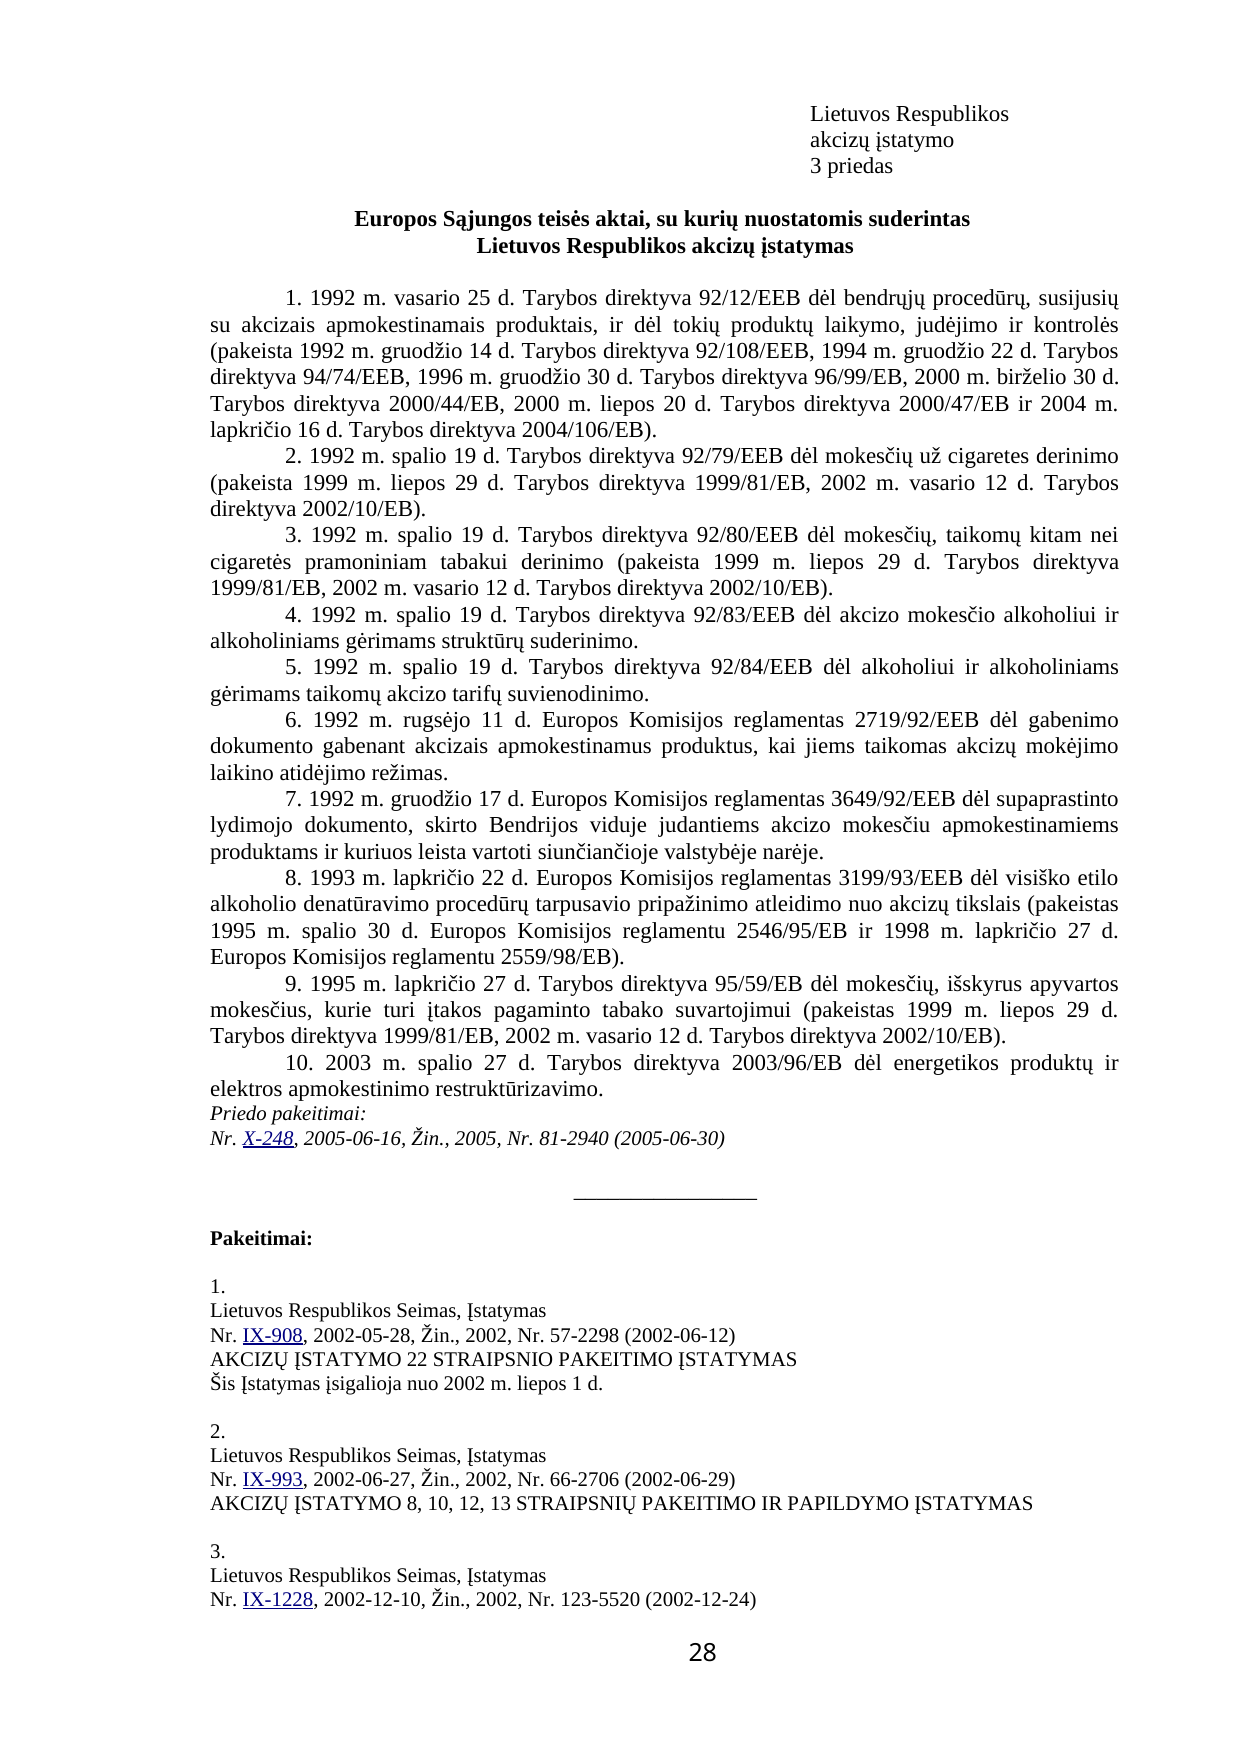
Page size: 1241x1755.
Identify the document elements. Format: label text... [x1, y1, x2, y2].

text Lietuvos Respublikos akcizų įstatymas [210, 232, 1120, 258]
text Nr. X-248, 2005-06-16, Žin., 2005, Nr. 81-2940 (2005-06-30) [210, 1125, 1120, 1149]
text 2. [210, 1419, 1120, 1443]
text Priedo pakeitimai: [210, 1101, 1120, 1125]
text ________________ [210, 1176, 1120, 1202]
text 3 priedas [210, 153, 1120, 179]
text 7. 1992 m. gruodžio 17 d. Europos Komisijos reglamentas 3649/92/EEB dėl supaprastinto lydimojo dokumento, skirto Bendrijos viduje judantiems akcizo mokesčiu apmokestinamiems produktams ir kuriuos leista vartoti siunčiančioje valstybėje narėje. [210, 785, 1120, 864]
text AKCIZŲ ĮSTATYMO 22 STRAIPSNIO PAKEITIMO ĮSTATYMAS [210, 1347, 1120, 1371]
text Nr. IX-908, 2002-05-28, Žin., 2002, Nr. 57-2298 (2002-06-12) [210, 1322, 1120, 1347]
text 3. 1992 m. spalio 19 d. Tarybos direktyva 92/80/EEB dėl mokesčių, taikomų kitam nei cigaretės pramoniniam tabakui derinimo (pakeista 1999 m. liepos 29 d. Tarybos direktyva 1999/81/EB, 2002 m. vasario 12 d. Tarybos direktyva 2002/10/EB). [210, 522, 1120, 601]
text 10. 2003 m. spalio 27 d. Tarybos direktyva 2003/96/EB dėl energetikos produktų ir elektros apmokestinimo restruktūrizavimo. [210, 1049, 1120, 1101]
subtitle Lietuvos Respublikos [210, 100, 1120, 126]
text Lietuvos Respublikos Seimas, Įstatymas [210, 1298, 1120, 1322]
text 2. 1992 m. spalio 19 d. Tarybos direktyva 92/79/EEB dėl mokesčių už cigaretes derinimo (pakeista 1999 m. liepos 29 d. Tarybos direktyva 1999/81/EB, 2002 m. vasario 12 d. Tarybos direktyva 2002/10/EB). [210, 442, 1120, 522]
text Pakeitimai: [210, 1226, 1120, 1250]
text akcizų įstatymo [210, 126, 1120, 153]
text Nr. IX-1228, 2002-12-10, Žin., 2002, Nr. 123-5520 (2002-12-24) [210, 1587, 1120, 1611]
text 9. 1995 m. lapkričio 27 d. Tarybos direktyva 95/59/EB dėl mokesčių, išskyrus apyvartos mokesčius, kurie turi įtakos pagaminto tabako suvartojimui (pakeistas 1999 m. liepos 29 d. Tarybos direktyva 1999/81/EB, 2002 m. vasario 12 d. Tarybos direktyva 2002/10/EB). [210, 969, 1120, 1049]
text Lietuvos Respublikos Seimas, Įstatymas [210, 1563, 1120, 1587]
text Europos Sąjungos teisės aktai, su kurių nuostatomis suderintas [210, 205, 1120, 232]
text Šis Įstatymas įsigalioja nuo 2002 m. liepos 1 d. [210, 1371, 1120, 1395]
text Lietuvos Respublikos Seimas, Įstatymas [210, 1443, 1120, 1467]
text 1. [210, 1274, 1120, 1298]
text 4. 1992 m. spalio 19 d. Tarybos direktyva 92/83/EEB dėl akcizo mokesčio alkoholiui ir alkoholiniams gėrimams struktūrų suderinimo. [210, 601, 1120, 653]
text 5. 1992 m. spalio 19 d. Tarybos direktyva 92/84/EEB dėl alkoholiui ir alkoholiniams gėrimams taikomų akcizo tarifų suvienodinimo. [210, 653, 1120, 706]
text 1. 1992 m. vasario 25 d. Tarybos direktyva 92/12/EEB dėl bendrųjų procedūrų, susijusių su akcizais apmokestinamais produktais, ir dėl tokių produktų laikymo, judėjimo ir kontrolės (pakeista 1992 m. gruodžio 14 d. Tarybos direktyva 92/108/EEB, 1994 m. gruodžio 22 d. Tarybos direktyva 94/74/EEB, 1996 m. gruodžio 30 d. Tarybos direktyva 96/99/EB, 2000 m. birželio 30 d. Tarybos direktyva 2000/44/EB, 2000 m. liepos 20 d. Tarybos direktyva 2000/47/EB ir 2004 m. lapkričio 16 d. Tarybos direktyva 2004/106/EB). [210, 284, 1120, 442]
text AKCIZŲ ĮSTATYMO 8, 10, 12, 13 STRAIPSNIŲ PAKEITIMO IR PAPILDYMO ĮSTATYMAS [210, 1491, 1120, 1515]
text 6. 1992 m. rugsėjo 11 d. Europos Komisijos reglamentas 2719/92/EEB dėl gabenimo dokumento gabenant akcizais apmokestinamus produktus, kai jiems taikomas akcizų mokėjimo laikino atidėjimo režimas. [210, 706, 1120, 785]
text Nr. IX-993, 2002-06-27, Žin., 2002, Nr. 66-2706 (2002-06-29) [210, 1467, 1120, 1491]
text 8. 1993 m. lapkričio 22 d. Europos Komisijos reglamentas 3199/93/EEB dėl visiško etilo alkoholio denatūravimo procedūrų tarpusavio pripažinimo atleidimo nuo akcizų tikslais (pakeistas 1995 m. spalio 30 d. Europos Komisijos reglamentu 2546/95/EB ir 1998 m. lapkričio 27 d. Europos Komisijos reglamentu 2559/98/EB). [210, 864, 1120, 969]
text 3. [210, 1539, 1120, 1563]
